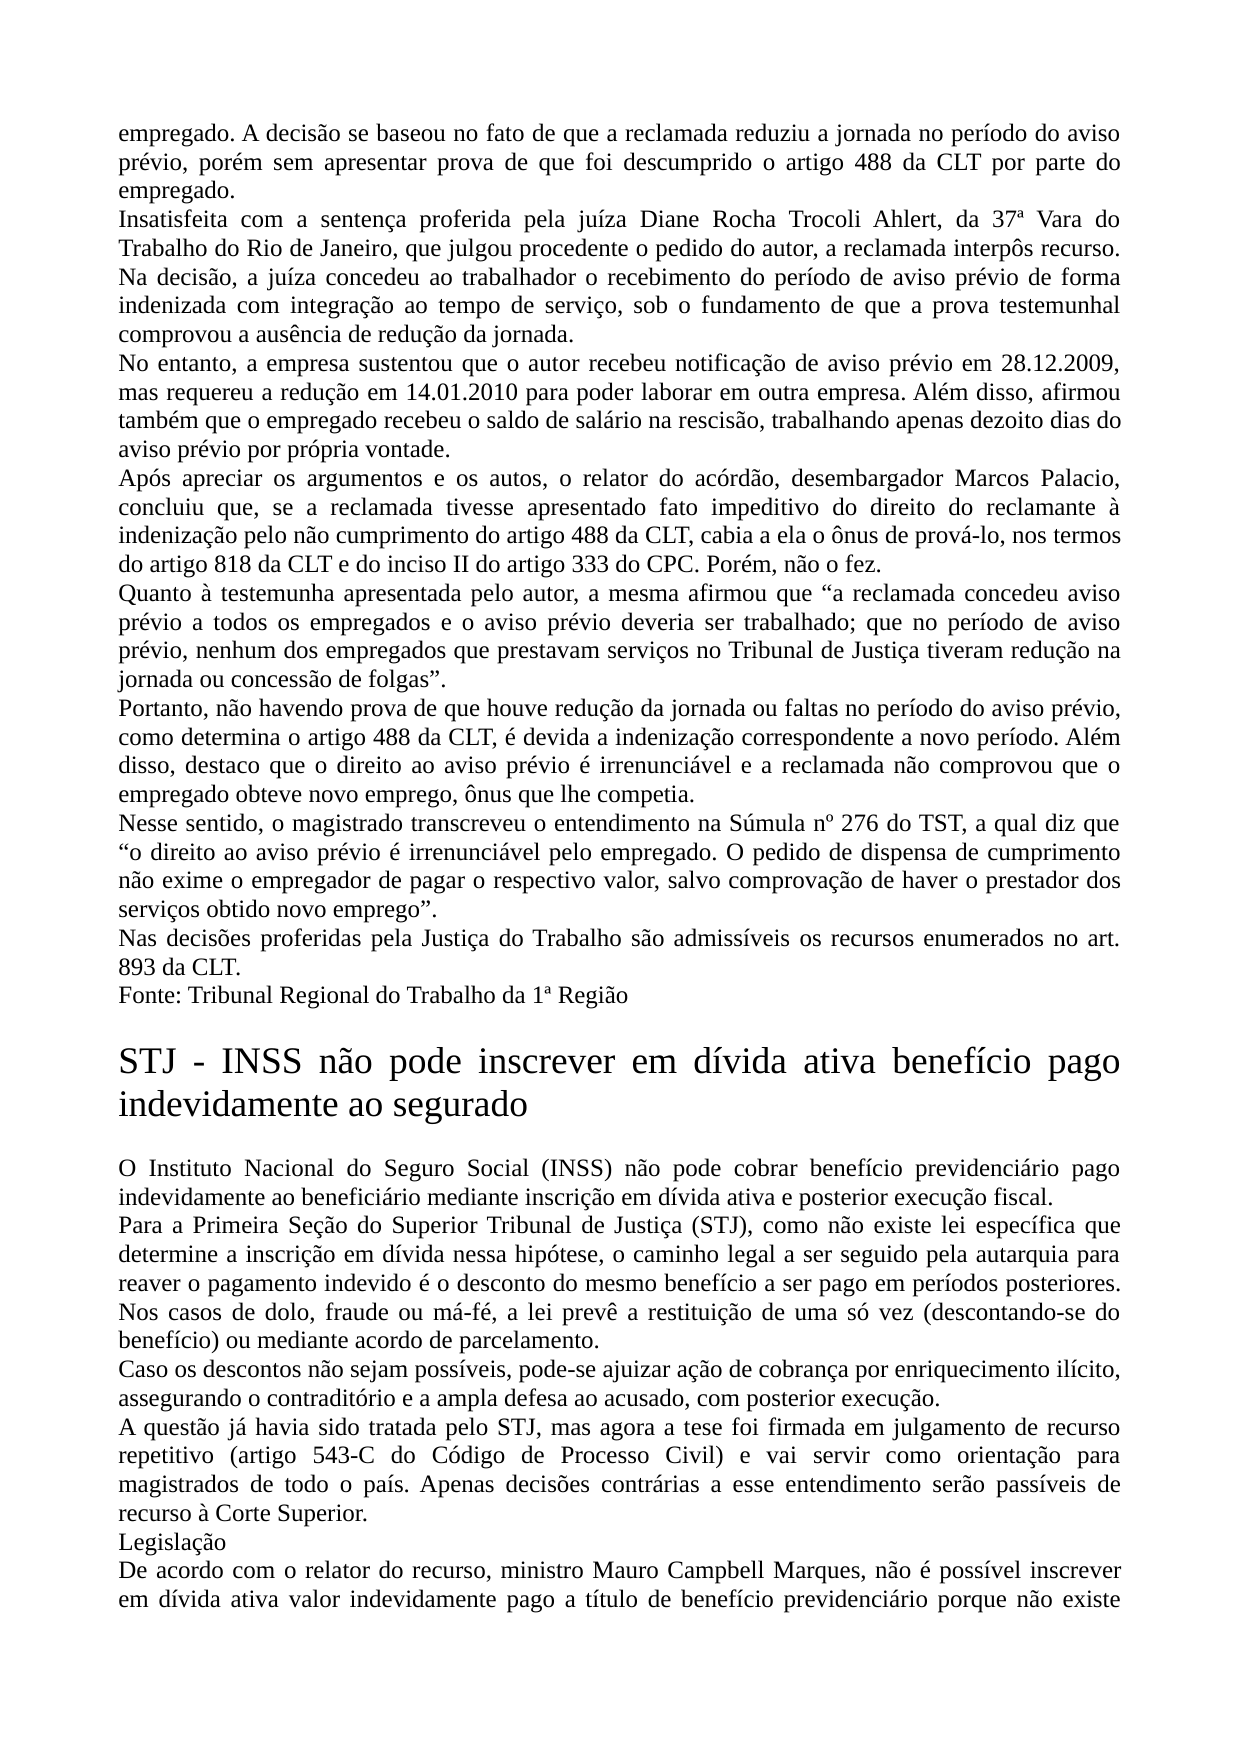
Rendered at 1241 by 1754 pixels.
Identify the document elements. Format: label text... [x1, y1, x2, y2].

text Após apreciar os argumentos e os autos, o relator do acórdão, desembargador Marcos Palacio, concluiu que, se a reclamada tivesse apresentado fato impeditivo do direito do reclamante à indenização pelo não cumprimento do artigo 488 da CLT, cabia a ela o ônus de prová-lo, nos termos do artigo 818 da CLT e do inciso II do artigo 333 do CPC. Porém, não o fez. [118, 463, 1122, 578]
text Insatisfeita com a sentença proferida pela juíza Diane Rocha Trocoli Ahlert, da 37ª Vara do Trabalho do Rio de Janeiro, que julgou procedente o pedido do autor, a reclamada interpôs recurso. Na decisão, a juíza concedeu ao trabalhador o recebimento do período de aviso prévio de forma indenizada com integração ao tempo de serviço, sob o fundamento de que a prova testemunhal comprovou a ausência de redução da jornada. [118, 204, 1122, 348]
text STJ - INSS não pode inscrever em dívida ativa benefício pago indevidamente ao segurado [118, 1038, 1122, 1124]
text Legislação [118, 1527, 1122, 1556]
text Nesse sentido, o magistrado transcreveu o entendimento na Súmula nº 276 do TST, a qual diz que “o direito ao aviso prévio é irrenunciável pelo empregado. O pedido de dispensa de cumprimento não exime o empregador de pagar o respectivo valor, salvo comprovação de haver o prestador dos serviços obtido novo emprego”. [118, 808, 1122, 923]
text A questão já havia sido tratada pelo STJ, mas agora a tese foi firmada em julgamento de recurso repetitivo (artigo 543-C do Código de Processo Civil) e vai servir como orientação para magistrados de todo o país. Apenas decisões contrárias a esse entendimento serão passíveis de recurso à Corte Superior. [118, 1412, 1122, 1527]
text No entanto, a empresa sustentou que o autor recebeu notificação de aviso prévio em 28.12.2009, mas requereu a redução em 14.01.2010 para poder laborar em outra empresa. Além disso, afirmou também que o empregado recebeu o saldo de salário na rescisão, trabalhando apenas dezoito dias do aviso prévio por própria vontade. [118, 348, 1122, 463]
text Para a Primeira Seção do Superior Tribunal de Justiça (STJ), como não existe lei específica que determine a inscrição em dívida nessa hipótese, o caminho legal a ser seguido pela autarquia para reaver o pagamento indevido é o desconto do mesmo benefício a ser pago em períodos posteriores. Nos casos de dolo, fraude ou má-fé, a lei prevê a restituição de uma só vez (descontando-se do benefício) ou mediante acordo de parcelamento. [118, 1211, 1122, 1354]
text Caso os descontos não sejam possíveis, pode-se ajuizar ação de cobrança por enriquecimento ilícito, assegurando o contraditório e a ampla defesa ao acusado, com posterior execução. [118, 1354, 1122, 1412]
text Nas decisões proferidas pela Justiça do Trabalho são admissíveis os recursos enumerados no art. 893 da CLT. [118, 923, 1122, 981]
text Quanto à testemunha apresentada pelo autor, a mesma afirmou que “a reclamada concedeu aviso prévio a todos os empregados e o aviso prévio deveria ser trabalhado; que no período de aviso prévio, nenhum dos empregados que prestavam serviços no Tribunal de Justiça tiveram redução na jornada ou concessão de folgas”. [118, 578, 1122, 693]
text De acordo com o relator do recurso, ministro Mauro Campbell Marques, não é possível inscrever em dívida ativa valor indevidamente pago a título de benefício previdenciário porque não existe [118, 1556, 1122, 1613]
text Fonte: Tribunal Regional do Trabalho da 1ª Região [118, 981, 1122, 1009]
text empregado. A decisão se baseou no fato de que a reclamada reduziu a jornada no período do aviso prévio, porém sem apresentar prova de que foi descumprido o artigo 488 da CLT por parte do empregado. [118, 118, 1122, 204]
text O Instituto Nacional do Seguro Social (INSS) não pode cobrar benefício previdenciário pago indevidamente ao beneficiário mediante inscrição em dívida ativa e posterior execução fiscal. [118, 1153, 1122, 1211]
text Portanto, não havendo prova de que houve redução da jornada ou faltas no período do aviso prévio, como determina o artigo 488 da CLT, é devida a indenização correspondente a novo período. Além disso, destaco que o direito ao aviso prévio é irrenunciável e a reclamada não comprovou que o empregado obteve novo emprego, ônus que lhe competia. [118, 693, 1122, 808]
